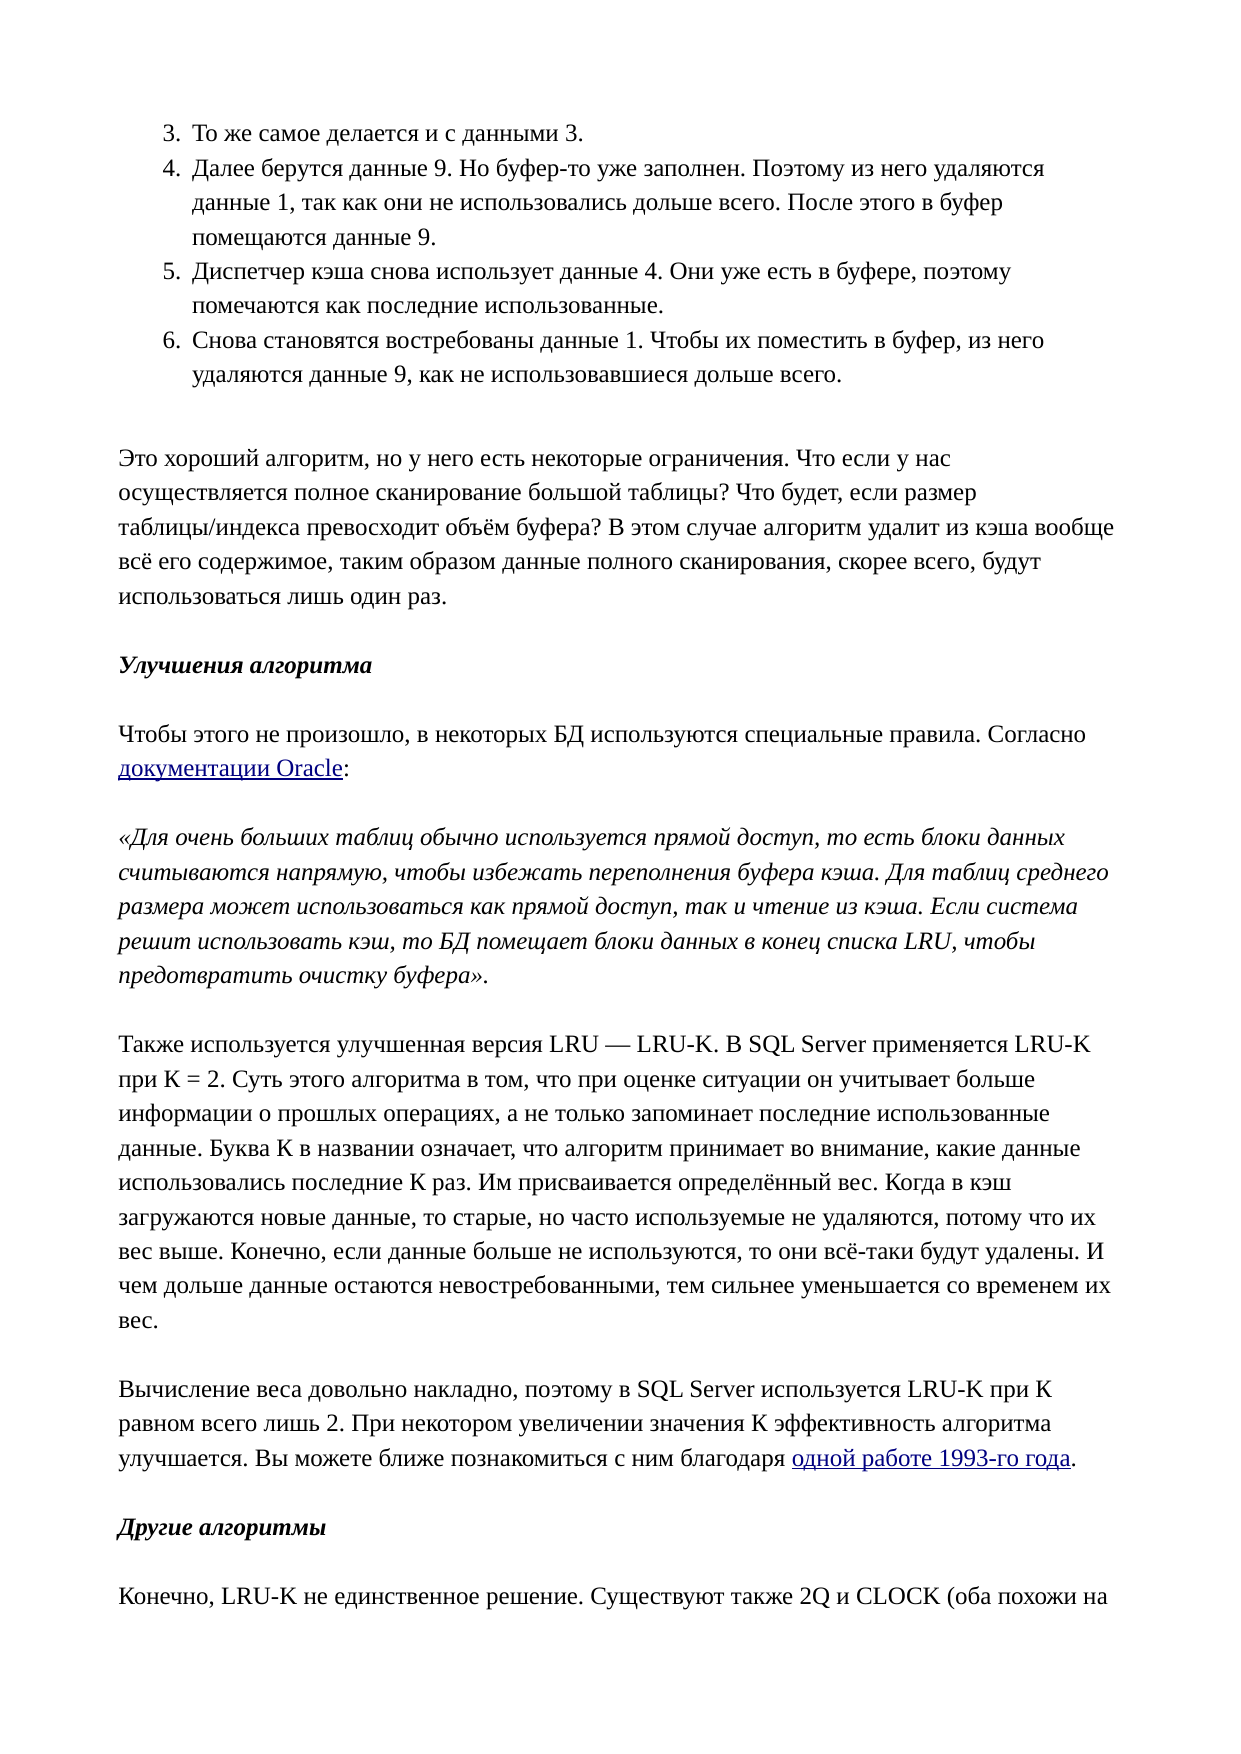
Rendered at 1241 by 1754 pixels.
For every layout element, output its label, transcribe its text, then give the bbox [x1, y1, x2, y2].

list Снова становятся востребованы данные 1. Чтобы их поместить в буфер, из него удаляются данные 9, как не использовавшиеся дольше всего. [162, 325, 1122, 388]
list Далее берутся данные 9. Но буфер-то уже заполнен. Поэтому из него удаляются данные 1, так как они не использовались дольше всего. После этого в буфер помещаются данные 9. [162, 153, 1122, 250]
text Это хороший алгоритм, но у него есть некоторые ограничения. Что если у нас осуществляется полное сканирование большой таблицы? Что будет, если размер таблицы/индекса превосходит объём буфера? В этом случае алгоритм удалит из кэша вообще всё его содержимое, таким образом данные полного сканирования, скорее всего, будут использоваться лишь один раз. Улучшения алгоритма Чтобы этого не произошло, в некоторых БД используются специальные правила. Согласно документации Oracle: «Для очень больших таблиц обычно используется прямой доступ, то есть блоки данных считываются напрямую, чтобы избежать переполнения буфера кэша. Для таблиц среднего размера может использоваться как прямой доступ, так и чтение из кэша. Если система решит использовать кэш, то БД помещает блоки данных в конец списка LRU, чтобы предотвратить очистку буфера». Также используется улучшенная версия LRU — LRU-K. В SQL Server применяется LRU-K при К = 2. Суть этого алгоритма в том, что при оценке ситуации он учитывает больше информации о прошлых операциях, а не только запоминает последние использованные данные. Буква К в названии означает, что алгоритм принимает во внимание, какие данные использовались последние К раз. Им присваивается определённый вес. Когда в кэш загружаются новые данные, то старые, но часто используемые не удаляются, потому что их вес выше. Конечно, если данные больше не используются, то они всё-таки будут удалены. И чем дольше данные остаются невостребованными, тем сильнее уменьшается со временем их вес. Вычисление веса довольно накладно, поэтому в SQL Server используется LRU-K при К равном всего лишь 2. При некотором увеличении значения К эффективность алгоритма улучшается. Вы можете ближе познакомиться с ним благодаря одной работе 1993-го года. Другие алгоритмы Конечно, LRU-K не единственное решение. Существуют также 2Q и CLOCK (оба похожи на [118, 408, 1122, 1609]
list Диспетчер кэша снова использует данные 4. Они уже есть в буфере, поэтому помечаются как последние использованные. [162, 256, 1122, 319]
list То же самое делается и с данными 3. [162, 118, 1122, 147]
